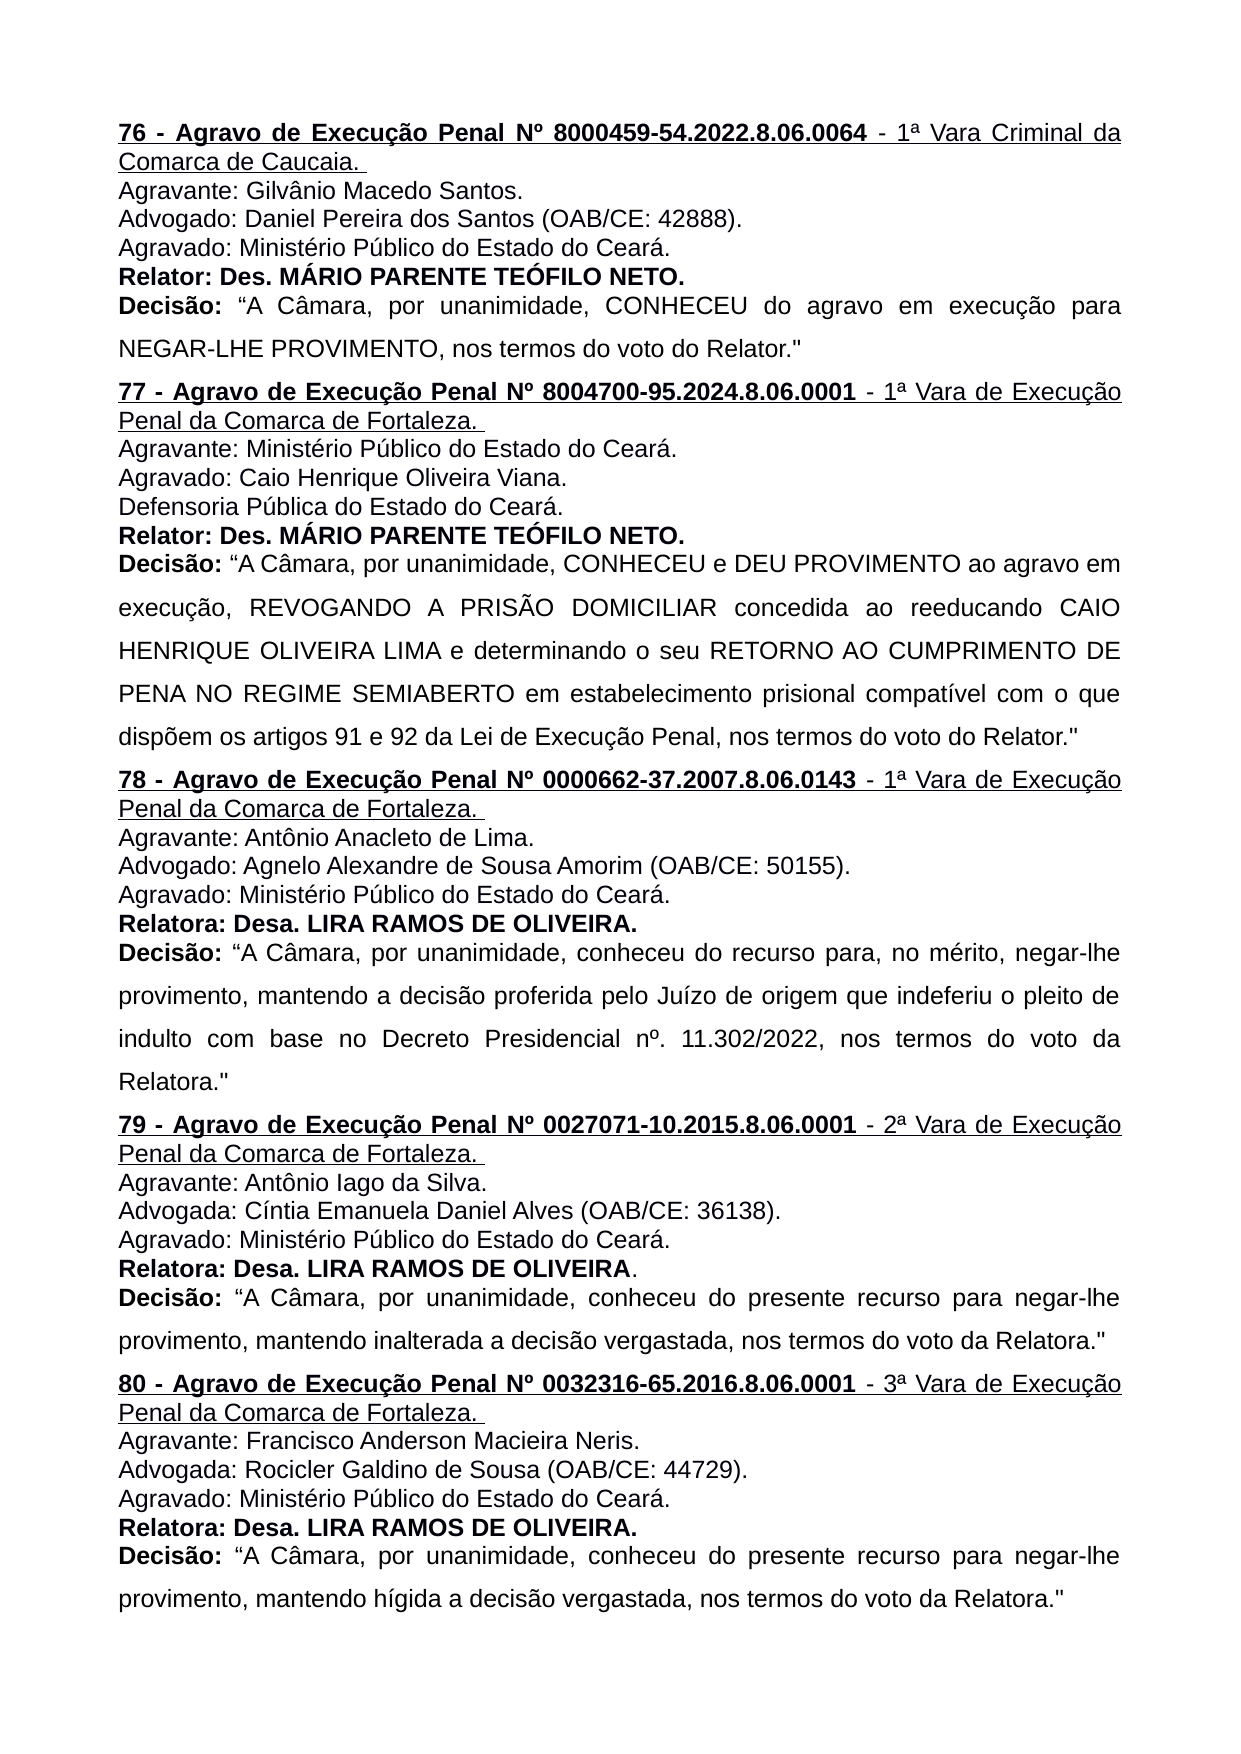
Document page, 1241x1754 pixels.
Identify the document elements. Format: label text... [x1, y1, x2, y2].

text Decisão: “A Câmara, por unanimidade, CONHECEU do agravo em execução para NEGAR-LHE PROVIMENTO, nos termos do voto do Relator." [118, 291, 1122, 362]
text Agravado: Ministério Público do Estado do Ceará. [118, 1484, 1122, 1512]
text Penal da Comarca de Fortaleza. [118, 1395, 1122, 1426]
text Agravado: Caio Henrique Oliveira Viana. [118, 463, 1122, 492]
text Agravado: Ministério Público do Estado do Ceará. [118, 233, 1122, 262]
text 79 - Agravo de Execução Penal Nº 0027071-10.2015.8.06.0001 - 2ª Vara de Execução [118, 1110, 1122, 1135]
text Decisão: “A Câmara, por unanimidade, conheceu do recurso para, no mérito, negar-lhe provimento, mantendo a decisão proferida pelo Juízo de origem que indeferiu o pleito de indulto com base no Decreto Presidencial nº. 11.302/2022, nos termos do voto da Relatora." [118, 937, 1122, 1096]
text Agravante: Gilvânio Macedo Santos. [118, 176, 1122, 204]
text Decisão: “A Câmara, por unanimidade, conheceu do presente recurso para negar-lhe provimento, mantendo hígida a decisão vergastada, nos termos do voto da Relatora." [118, 1541, 1122, 1613]
text 80 - Agravo de Execução Penal Nº 0032316-65.2016.8.06.0001 - 3ª Vara de Execução [118, 1369, 1122, 1394]
text Defensoria Pública do Estado do Ceará. [118, 492, 1122, 521]
text Relatora: Desa. LIRA RAMOS DE OLIVEIRA. [118, 909, 1122, 937]
text Advogado: Daniel Pereira dos Santos (OAB/CE: 42888). [118, 204, 1122, 233]
text 77 - Agravo de Execução Penal Nº 8004700-95.2024.8.06.0001 - 1ª Vara de Execução [118, 377, 1122, 402]
text Advogada: Rocicler Galdino de Sousa (OAB/CE: 44729). [118, 1455, 1122, 1484]
text Penal da Comarca de Fortaleza. [118, 403, 1122, 434]
text Penal da Comarca de Fortaleza. [118, 1136, 1122, 1167]
text Decisão: “A Câmara, por unanimidade, CONHECEU e DEU PROVIMENTO ao agravo em execução, REVOGANDO A PRISÃO DOMICILIAR concedida ao reeducando CAIO HENRIQUE OLIVEIRA LIMA e determinando o seu RETORNO AO CUMPRIMENTO DE PENA NO REGIME SEMIABERTO em estabelecimento prisional compatível com o que dispõem os artigos 91 e 92 da Lei de Execução Penal, nos termos do voto do Relator." [118, 549, 1122, 751]
text Agravante: Antônio Iago da Silva. [118, 1167, 1122, 1196]
text Advogado: Agnelo Alexandre de Sousa Amorim (OAB/CE: 50155). [118, 851, 1122, 880]
text 78 - Agravo de Execução Penal Nº 0000662-37.2007.8.06.0143 - 1ª Vara de Execução [118, 765, 1122, 790]
text Agravado: Ministério Público do Estado do Ceará. [118, 1225, 1122, 1254]
text Agravante: Antônio Anacleto de Lima. [118, 822, 1122, 851]
text Relator: Des. MÁRIO PARENTE TEÓFILO NETO. [118, 521, 1122, 549]
text Agravante: Ministério Público do Estado do Ceará. [118, 434, 1122, 463]
text Relator: Des. MÁRIO PARENTE TEÓFILO NETO. [118, 262, 1122, 291]
text Penal da Comarca de Fortaleza. [118, 791, 1122, 822]
text Decisão: “A Câmara, por unanimidade, conheceu do presente recurso para negar-lhe provimento, mantendo inalterada a decisão vergastada, nos termos do voto da Relatora." [118, 1282, 1122, 1354]
text 76 - Agravo de Execução Penal Nº 8000459-54.2022.8.06.0064 - 1ª Vara Criminal da Comarca de Caucaia. [118, 118, 1122, 176]
text Agravante: Francisco Anderson Macieira Neris. [118, 1426, 1122, 1455]
text Relatora: Desa. LIRA RAMOS DE OLIVEIRA. [118, 1512, 1122, 1541]
text Agravado: Ministério Público do Estado do Ceará. [118, 880, 1122, 909]
text Relatora: Desa. LIRA RAMOS DE OLIVEIRA. [118, 1254, 1122, 1282]
text Advogada: Cíntia Emanuela Daniel Alves (OAB/CE: 36138). [118, 1196, 1122, 1225]
